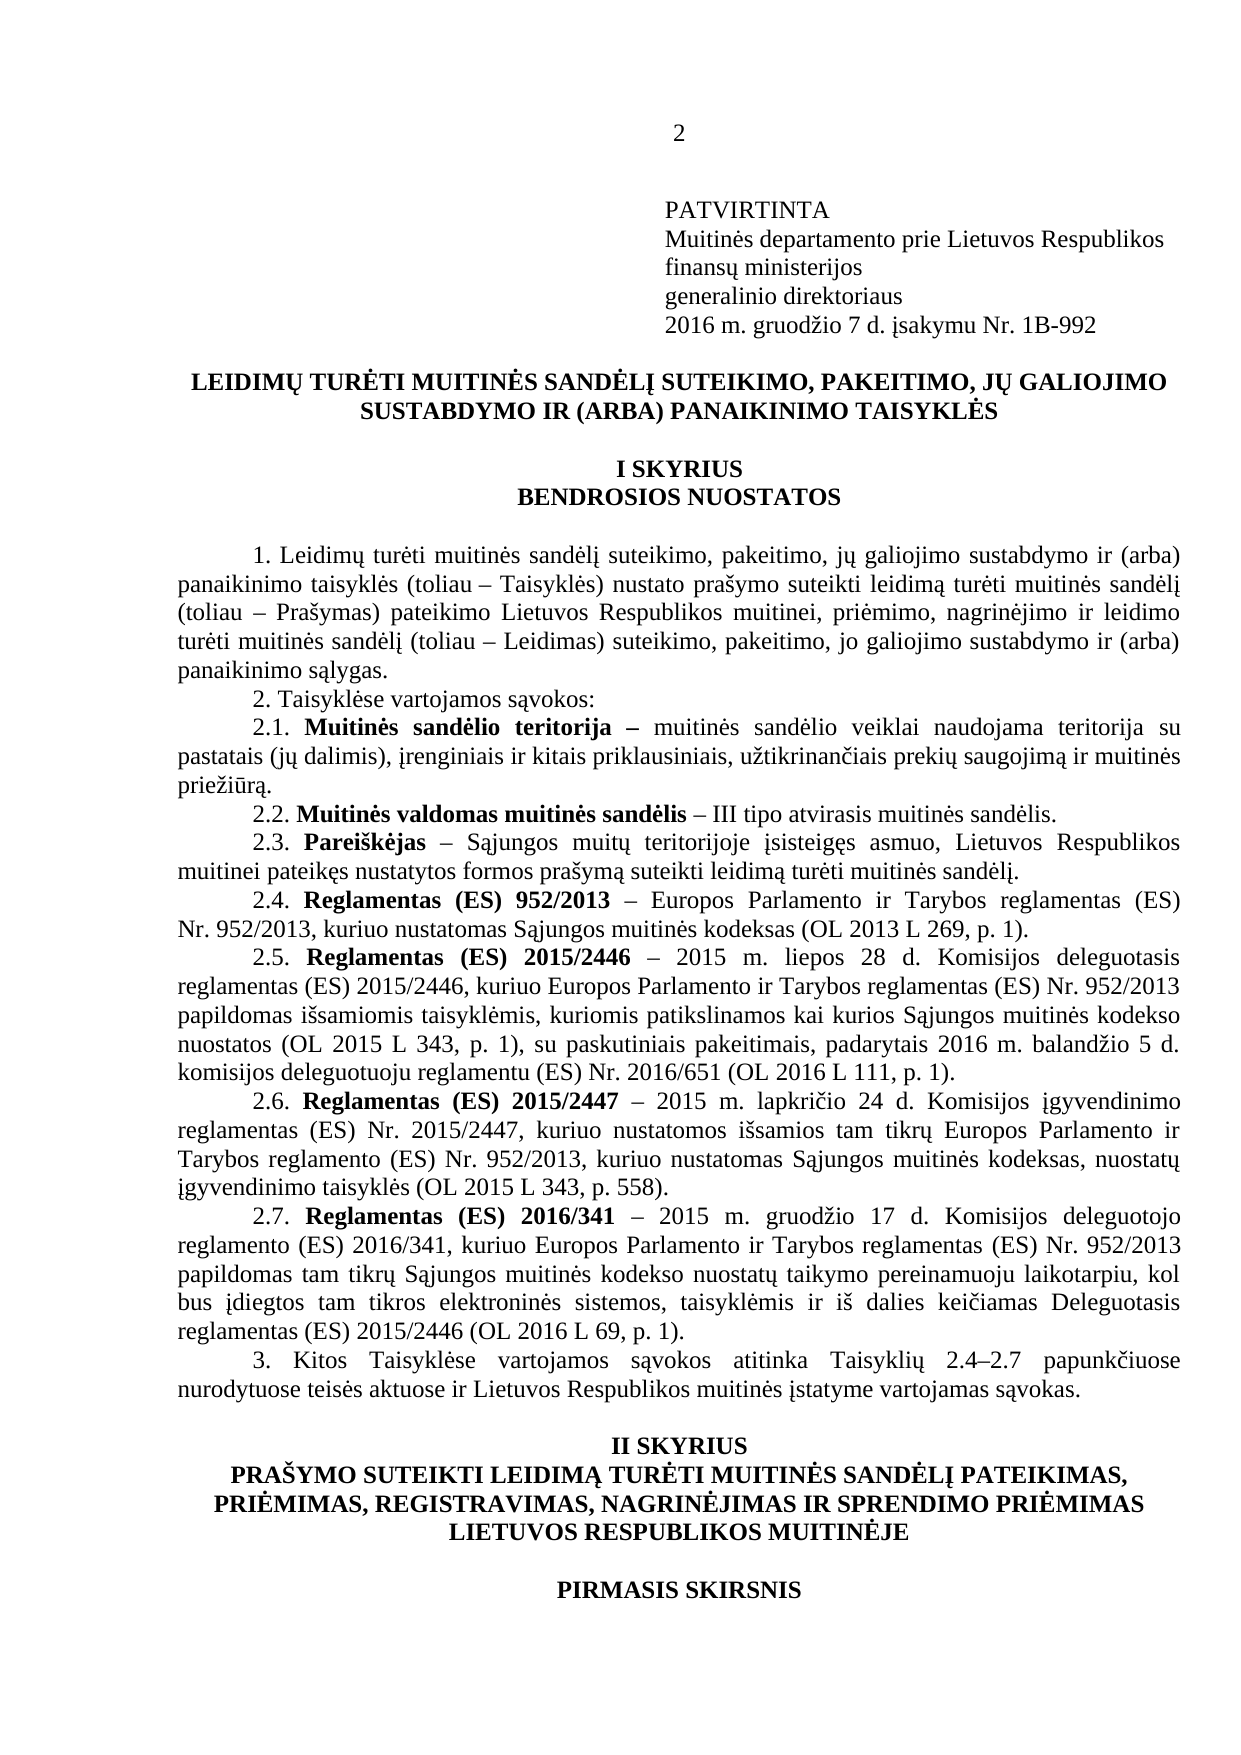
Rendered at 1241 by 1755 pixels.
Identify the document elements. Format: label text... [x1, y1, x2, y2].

text LEIDIMŲ TURĖTI MUITINĖS SANDĖLĮ SUTEIKIMO, PAKEITIMO, JŲ GALIOJIMO SUSTABDYMO IR (ARBA) PANAIKINIMO TAISYKLĖS [177, 367, 1181, 425]
text 2.1. Muitinės sandėlio teritorija – muitinės sandėlio veiklai naudojama teritorija su pastatais (jų dalimis), įrenginiais ir kitais priklausiniais, užtikrinančiais prekių saugojimą ir muitinės priežiūrą. [177, 712, 1181, 799]
text 3. Kitos Taisyklėse vartojamos sąvokos atitinka Taisyklių 2.4–2.7 papunkčiuose nurodytuose teisės aktuose ir Lietuvos Respublikos muitinės įstatyme vartojamas sąvokas. [177, 1345, 1181, 1402]
text 2.6. Reglamentas (ES) 2015/2447 – 2015 m. lapkričio 24 d. Komisijos įgyvendinimo reglamentas (ES) Nr. 2015/2447, kuriuo nustatomos išsamios tam tikrų Europos Parlamento ir Tarybos reglamento (ES) Nr. 952/2013, kuriuo nustatomas Sąjungos muitinės kodeksas, nuostatų įgyvendinimo taisyklės (OL 2015 L 343, p. 558). [177, 1086, 1181, 1201]
text PATVIRTINTA [664, 195, 1181, 224]
text PRAŠYMO SUTEIKTI LEIDIMĄ TURĖTI MUITINĖS SANDĖLĮ PATEIKIMAS, PRIĖMIMAS, REGISTRAVIMAS, NAGRINĖJIMAS IR SPRENDIMO PRIĖMIMAS LIETUVOS RESPUBLIKOS MUITINĖJE [177, 1460, 1181, 1546]
text Muitinės departamento prie Lietuvos Respublikos finansų ministerijos [664, 224, 1181, 281]
text 2.7. Reglamentas (ES) 2016/341 – 2015 m. gruodžio 17 d. Komisijos deleguotojo reglamento (ES) 2016/341, kuriuo Europos Parlamento ir Tarybos reglamentas (ES) Nr. 952/2013 papildomas tam tikrų Sąjungos muitinės kodekso nuostatų taikymo pereinamuoju laikotarpiu, kol bus įdiegtos tam tikros elektroninės sistemos, taisyklėmis ir iš dalies keičiamas Deleguotasis reglamentas (ES) 2015/2446 (OL 2016 L 69, p. 1). [177, 1201, 1181, 1345]
text BENDROSIOS NUOSTATOS [177, 482, 1181, 511]
text 2016 m. gruodžio 7 d. įsakymu Nr. 1B-992 [664, 310, 1181, 339]
text 2.4. Reglamentas (ES) 952/2013 – Europos Parlamento ir Tarybos reglamentas (ES) Nr. 952/2013, kuriuo nustatomas Sąjungos muitinės kodeksas (OL 2013 L 269, p. 1). [177, 885, 1181, 942]
text 2.3. Pareiškėjas – Sąjungos muitų teritorijoje įsisteigęs asmuo, Lietuvos Respublikos muitinei pateikęs nustatytos formos prašymą suteikti leidimą turėti muitinės sandėlį. [177, 827, 1181, 885]
text PIRMASIS SKIRSNIS [177, 1575, 1181, 1604]
text generalinio direktoriaus [664, 281, 1181, 310]
text II SKYRIUS [177, 1431, 1181, 1460]
text 2. Taisyklėse vartojamos sąvokos: [177, 684, 1181, 712]
text 1. Leidimų turėti muitinės sandėlį suteikimo, pakeitimo, jų galiojimo sustabdymo ir (arba) panaikinimo taisyklės (toliau – Taisyklės) nustato prašymo suteikti leidimą turėti muitinės sandėlį (toliau – Prašymas) pateikimo Lietuvos Respublikos muitinei, priėmimo, nagrinėjimo ir leidimo turėti muitinės sandėlį (toliau – Leidimas) suteikimo, pakeitimo, jo galiojimo sustabdymo ir (arba) panaikinimo sąlygas. [177, 540, 1181, 684]
text I SKYRIUS [177, 454, 1181, 482]
text 2.2. Muitinės valdomas muitinės sandėlis – III tipo atvirasis muitinės sandėlis. [177, 799, 1181, 827]
text 2.5. Reglamentas (ES) 2015/2446 – 2015 m. liepos 28 d. Komisijos deleguotasis reglamentas (ES) 2015/2446, kuriuo Europos Parlamento ir Tarybos reglamentas (ES) Nr. 952/2013 papildomas išsamiomis taisyklėmis, kuriomis patikslinamos kai kurios Sąjungos muitinės kodekso nuostatos (OL 2015 L 343, p. 1), su paskutiniais pakeitimais, padarytais 2016 m. balandžio 5 d. komisijos deleguotuoju reglamentu (ES) Nr. 2016/651 (OL 2016 L 111, p. 1). [177, 942, 1181, 1086]
